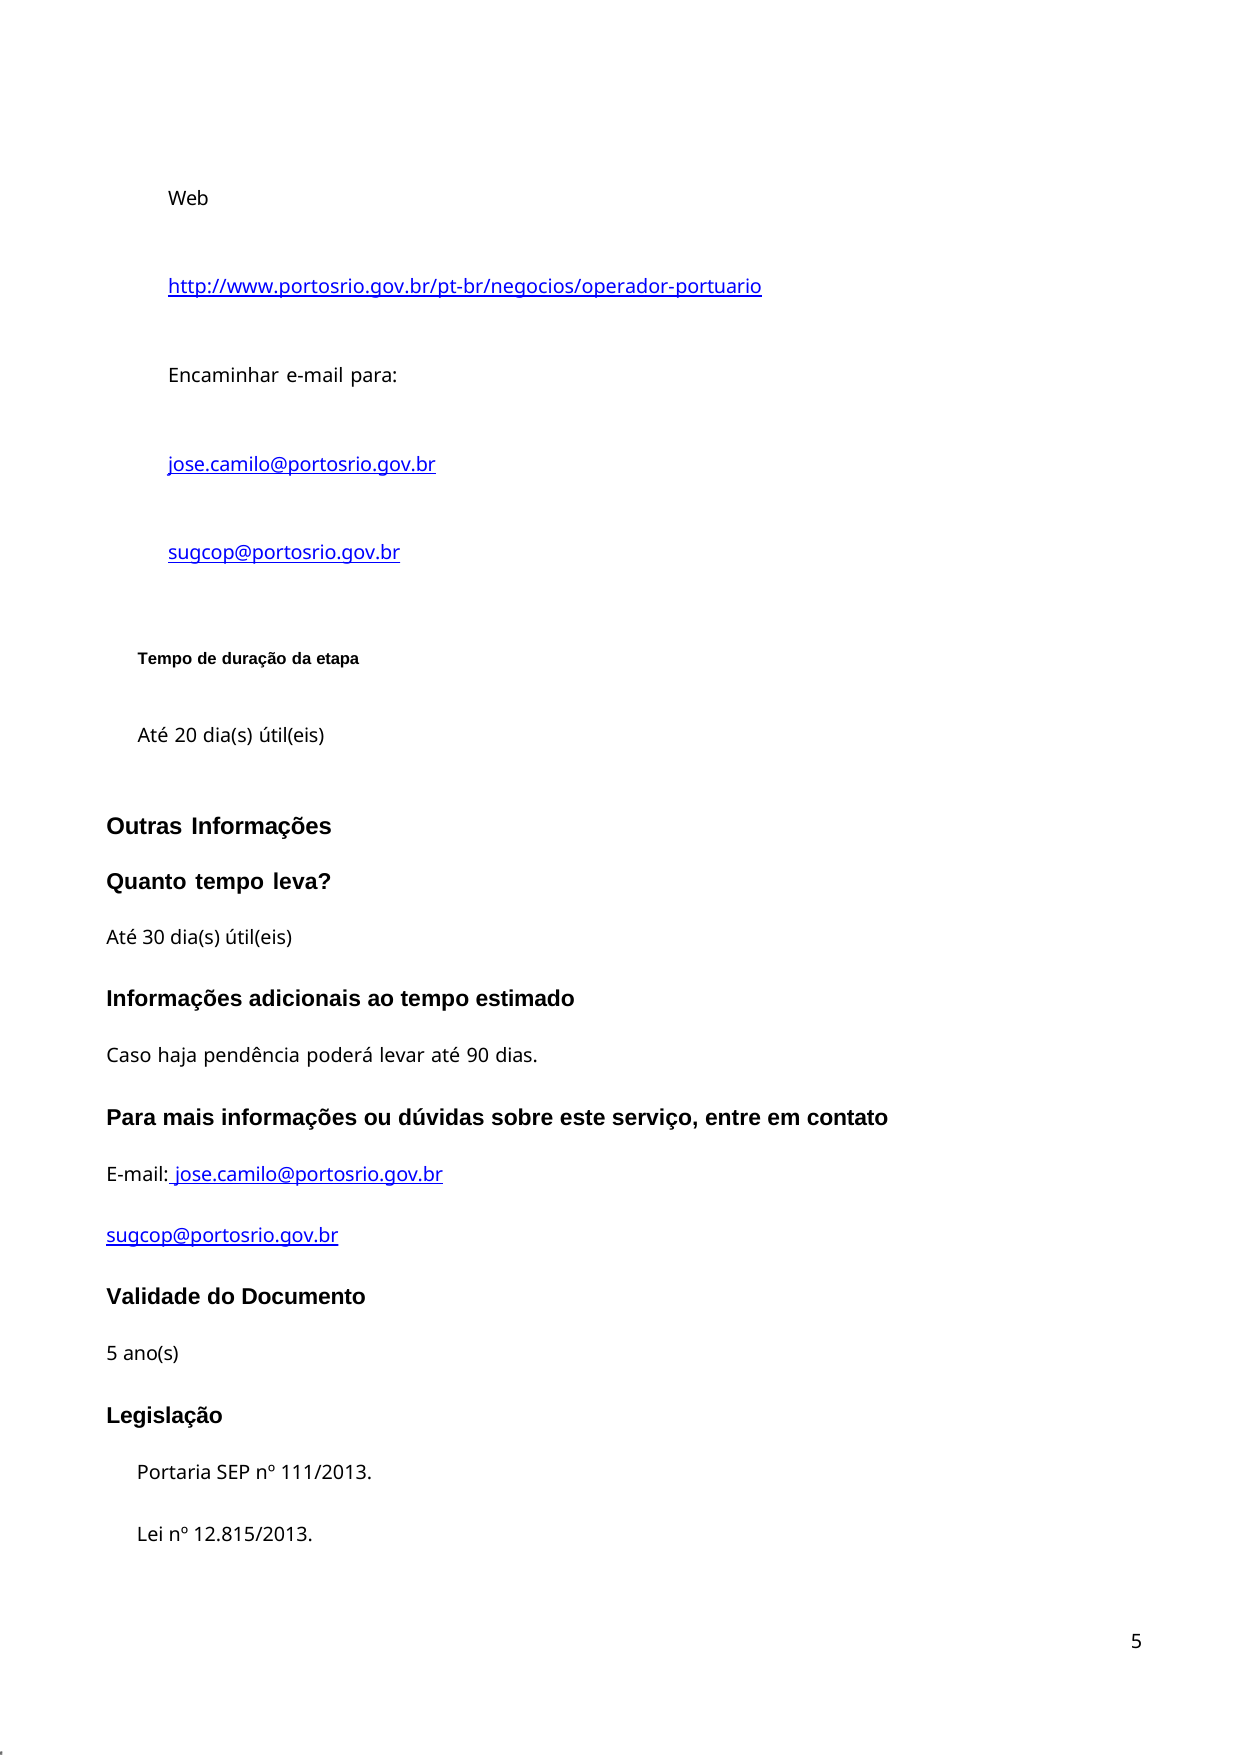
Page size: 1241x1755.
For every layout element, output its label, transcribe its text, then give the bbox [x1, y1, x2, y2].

text E-mail: jose.camilo@portosrio.gov.br [106, 1160, 1241, 1187]
text jose.camilo@portosrio.gov.br [168, 450, 1241, 477]
text Caso haja pendência poderá levar até 90 dias. [106, 1042, 1241, 1068]
text 5 ano(s) [106, 1339, 1241, 1367]
text Outras Informações Quanto tempo leva? Até 30 dia(s) útil(eis) [106, 812, 331, 950]
text Web [168, 184, 1241, 211]
text Até 20 dia(s) útil(eis) [137, 721, 1241, 748]
text sugcop@portosrio.gov.br [106, 1221, 1241, 1248]
subtitle Legislação [106, 1402, 1241, 1428]
text Tempo de duração da etapa [137, 649, 1241, 668]
text Encaminhar e-mail para: [168, 361, 1241, 388]
text http://www.portosrio.gov.br/pt-br/negocios/operador-portuario [168, 272, 1241, 299]
text Portaria SEP nº 111/2013. Lei nº 12.815/2013. [137, 1458, 393, 1547]
text sugcop@portosrio.gov.br [168, 538, 1241, 566]
subtitle Validade do Documento [106, 1283, 1241, 1310]
subtitle Informações adicionais ao tempo estimado [106, 985, 1241, 1012]
subtitle Para mais informações ou dúvidas sobre este serviço, entre em contato [106, 1104, 1241, 1130]
